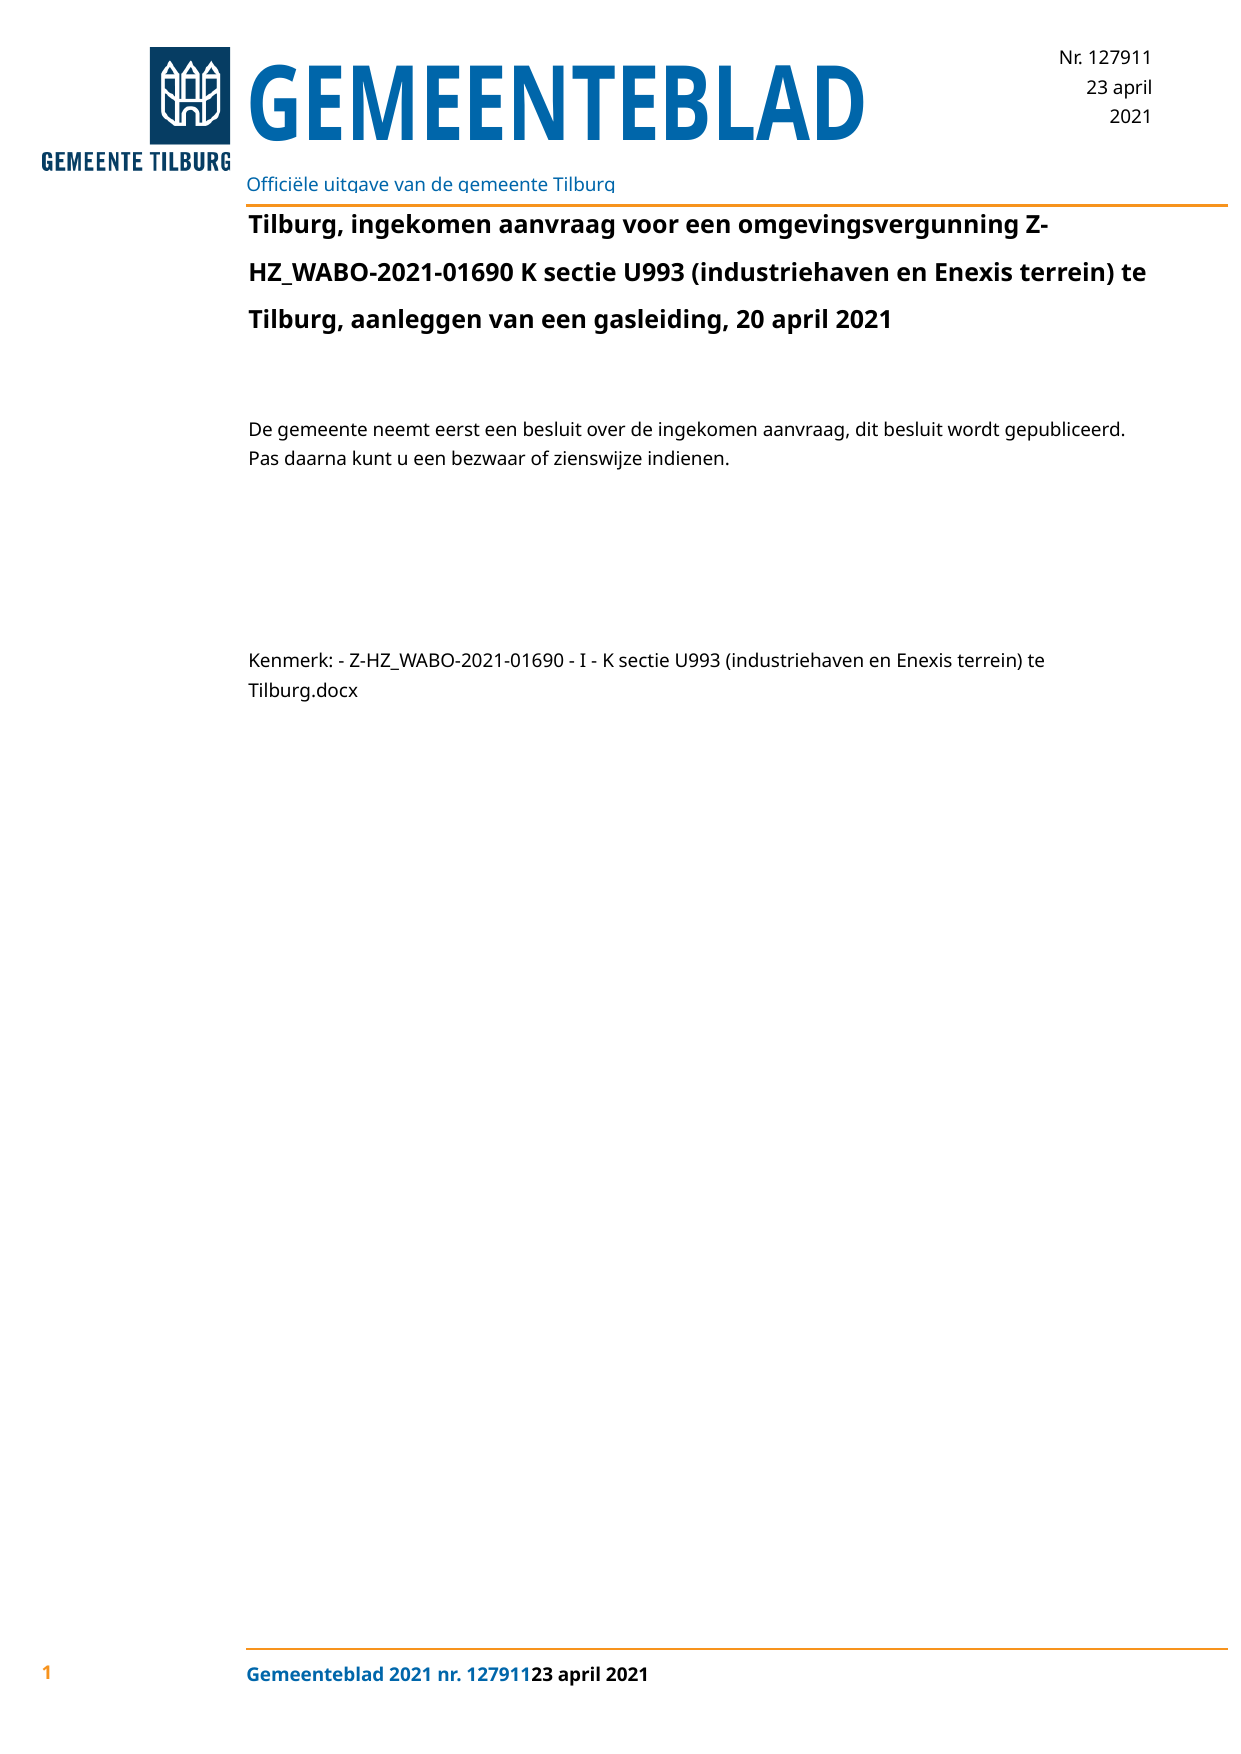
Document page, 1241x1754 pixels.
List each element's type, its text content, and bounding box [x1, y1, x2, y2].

text Tilburg, ingekomen aanvraag voor een omgevingsvergunning Z-HZ_WABO-2021-01690 K sectie U993 (industriehaven en Enexis terrein) te Tilburg, aanleggen van een gasleiding, 20 april 2021 [248, 207, 1152, 336]
text De gemeente neemt eerst een besluit over de ingekomen aanvraag, dit besluit wordt gepubliceerd. Pas daarna kunt u een bezwaar of zienswijze indienen. [248, 416, 1152, 471]
picture [41, 47, 231, 172]
text Kenmerk: - Z-HZ_WABO-2021-01690 - I - K sectie U993 (industriehaven en Enexis terrein) te Tilburg.docx [248, 647, 1152, 702]
